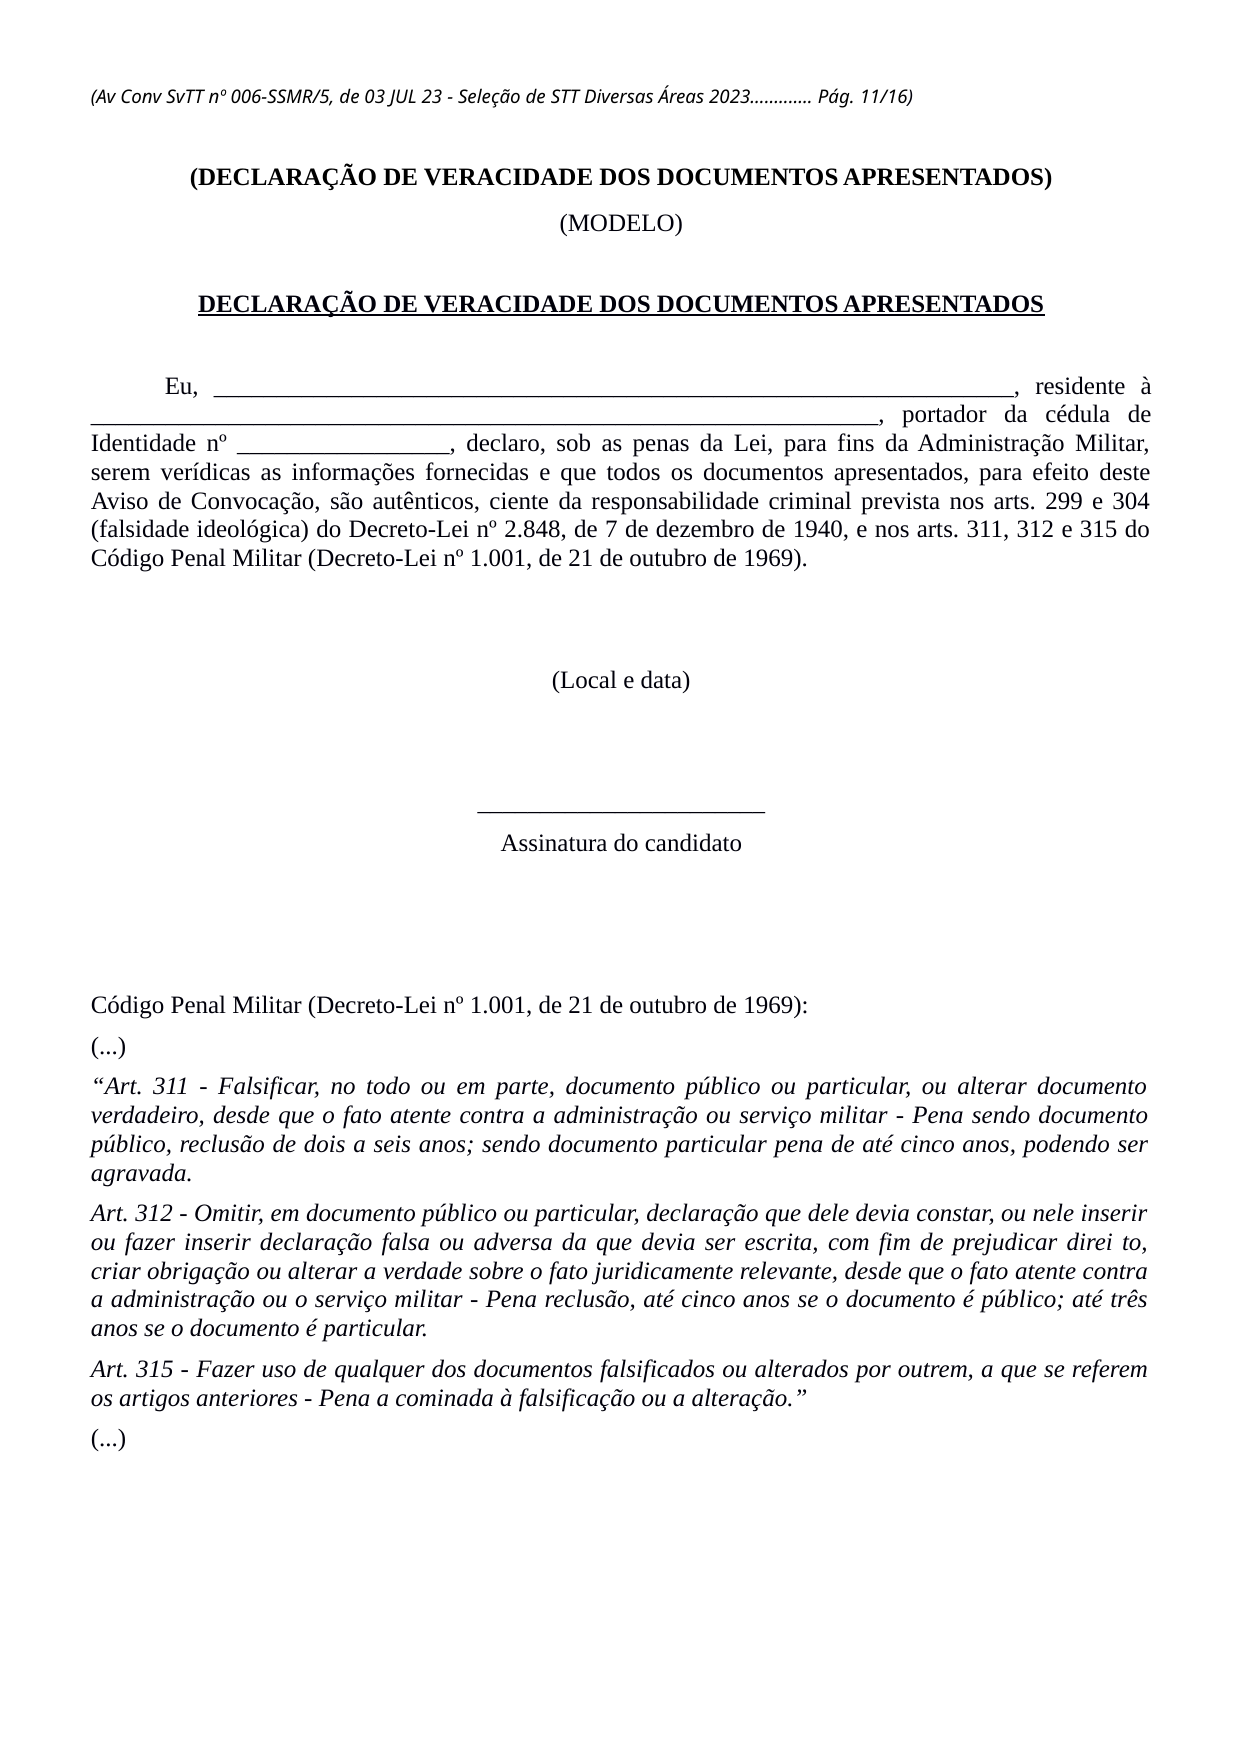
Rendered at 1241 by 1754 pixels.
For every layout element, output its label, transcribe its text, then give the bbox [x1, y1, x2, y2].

text (...) [91, 1423, 1152, 1452]
text Art. 315 - Fazer uso de qualquer dos documentos falsificados ou alterados por outrem, a que se referem os artigos anteriores - Pena a cominada à falsificação ou a alteração.” [91, 1354, 1152, 1411]
subtitle (DECLARAÇÃO DE VERACIDADE DOS DOCUMENTOS APRESENTADOS) [91, 162, 1152, 191]
text (MODELO) [91, 208, 1152, 237]
text Código Penal Militar (Decreto-Lei nº 1.001, de 21 de outubro de 1969): [91, 990, 1152, 1019]
text DECLARAÇÃO DE VERACIDADE DOS DOCUMENTOS APRESENTADOS [91, 289, 1152, 318]
text _______________________ [91, 787, 1152, 816]
text Assinatura do candidato [91, 828, 1152, 856]
text Art. 312 - Omitir, em documento público ou particular, declaração que dele devia constar, ou nele inserir ou fazer inserir declaração falsa ou adversa da que devia ser escrita, com fim de prejudicar direi to, criar obrigação ou alterar a verdade sobre o fato juridicamente relevante, desde que o fato atente contra a administração ou o serviço militar - Pena reclusão, até cinco anos se o documento é público; até três anos se o documento é particular. [91, 1198, 1152, 1342]
text “Art. 311 - Falsificar, no todo ou em parte, documento público ou particular, ou alterar documento verdadeiro, desde que o fato atente contra a administração ou serviço militar - Pena sendo documento público, reclusão de dois a seis anos; sendo documento particular pena de até cinco anos, podendo ser agravada. [91, 1071, 1152, 1186]
text (Local e data) [91, 665, 1152, 694]
text (...) [91, 1031, 1152, 1059]
text Eu, ________________________________________________________________, residente à _______________________________________________________________, portador da cédula de Identidade nº _________________, declaro, sob as penas da Lei, para fins da Administração Militar, serem verídicas as informações fornecidas e que todos os documentos apresentados, para efeito deste Aviso de Convocação, são autênticos, ciente da responsabilidade criminal prevista nos arts. 299 e 304 (falsidade ideológica) do Decreto-Lei nº 2.848, de 7 de dezembro de 1940, e nos arts. 311, 312 e 315 do Código Penal Militar (Decreto-Lei nº 1.001, de 21 de outubro de 1969). [91, 371, 1152, 572]
